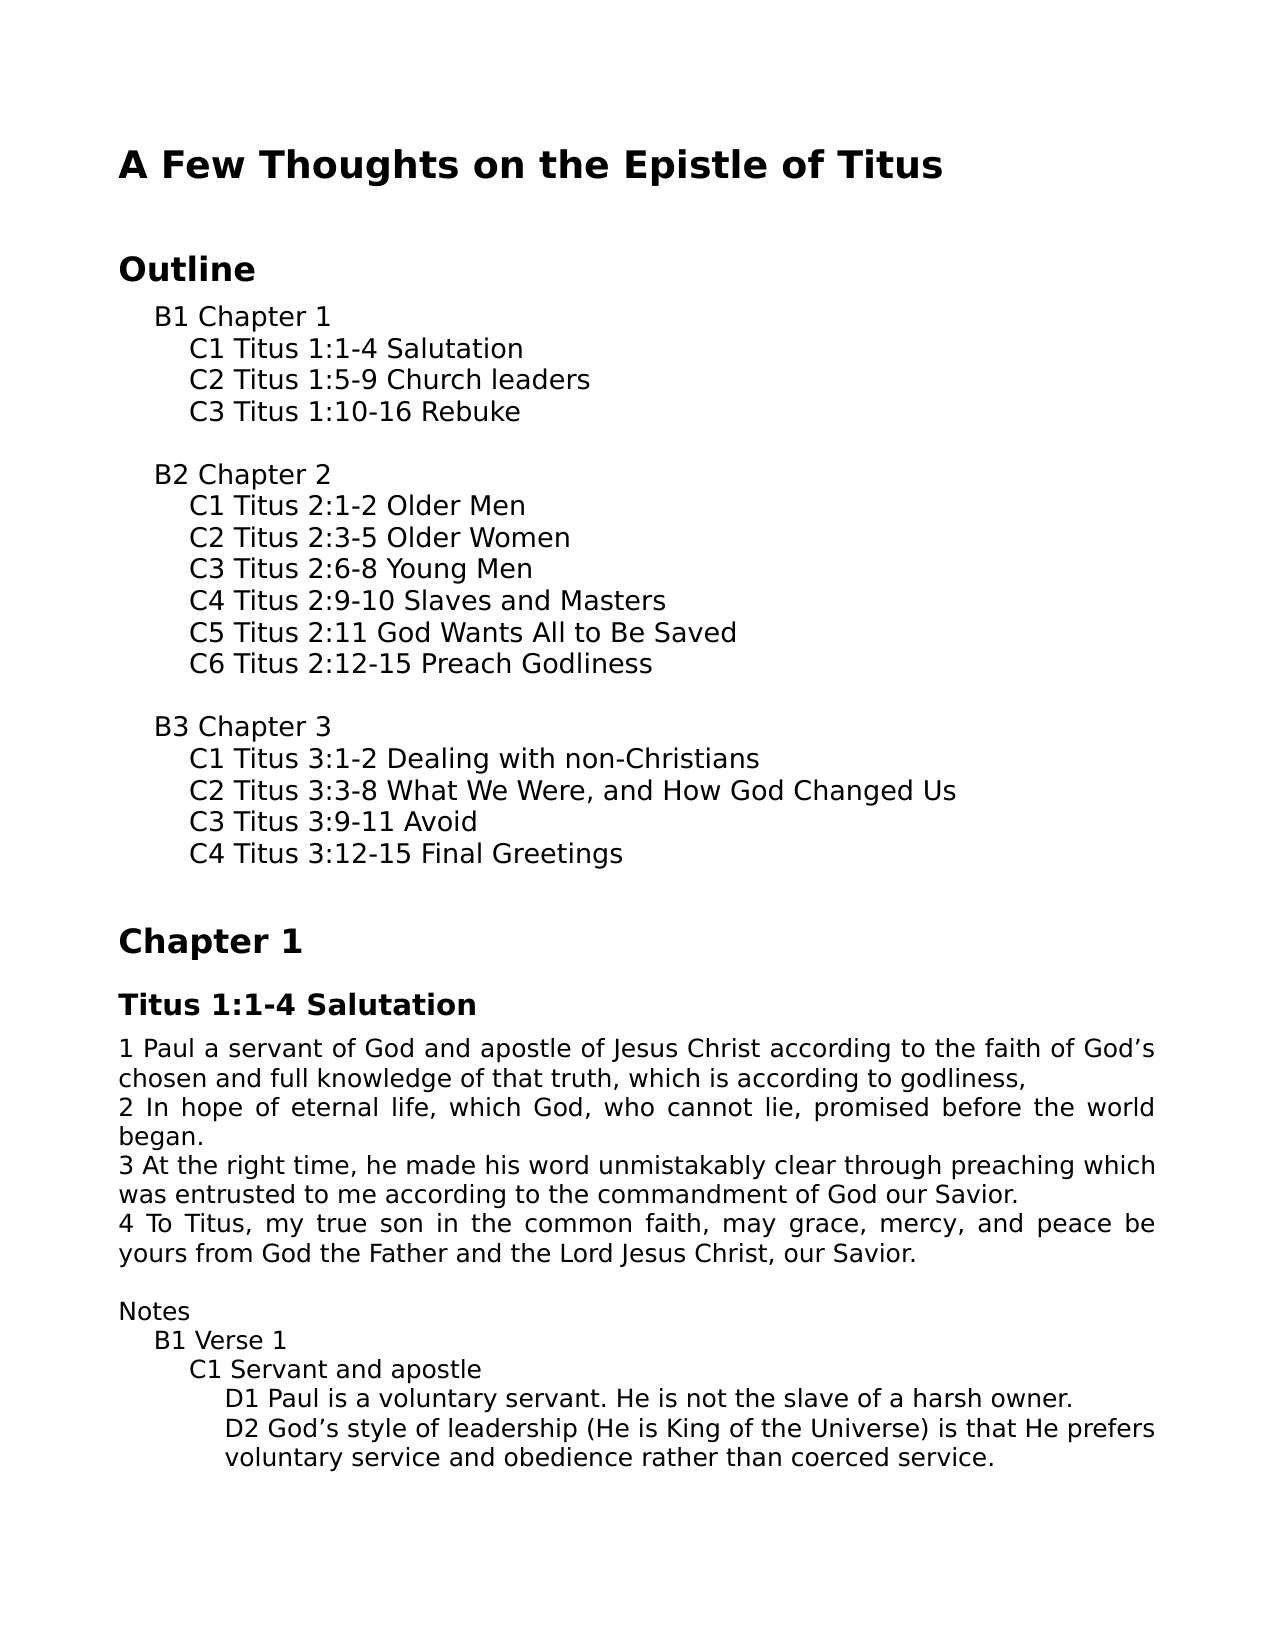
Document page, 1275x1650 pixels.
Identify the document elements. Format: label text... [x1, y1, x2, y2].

subtitle Chapter 1 [118, 922, 1157, 961]
text B1 Chapter 1 [153, 301, 1157, 333]
text D1 Paul is a voluntary servant. He is not the slave of a harsh owner. [224, 1385, 1157, 1414]
text C2 Titus 3:3-8 What We Were, and How God Changed Us [189, 775, 1157, 806]
text C1 Servant and apostle [189, 1356, 1157, 1385]
subtitle Titus 1:1-4 Salutation [118, 988, 1157, 1022]
text 1 Paul a servant of God and apostle of Jesus Christ according to the faith of God’s chosen and full knowledge of that truth, which is according to godliness, [118, 1035, 1157, 1093]
text C4 Titus 2:9-10 Slaves and Masters [189, 585, 1157, 617]
text C1 Titus 3:1-2 Dealing with non-Christians [189, 743, 1157, 775]
text C4 Titus 3:12-15 Final Greetings [189, 838, 1157, 869]
text 4 To Titus, my true son in the common faith, may grace, mercy, and peace be yours from God the Father and the Lord Jesus Christ, our Savior. [118, 1210, 1157, 1268]
text C1 Titus 2:1-2 Older Men [189, 491, 1157, 522]
text C2 Titus 2:3-5 Older Women [189, 522, 1157, 554]
text C3 Titus 1:10-16 Rebuke [189, 396, 1157, 428]
text C1 Titus 1:1-4 Salutation [189, 333, 1157, 364]
text 2 In hope of eternal life, which God, who cannot lie, promised before the world began. [118, 1093, 1157, 1151]
text C3 Titus 3:9-11 Avoid [189, 806, 1157, 838]
text D2 God’s style of leadership (He is King of the Universe) is that He prefers voluntary service and obedience rather than coerced service. [224, 1414, 1157, 1472]
subtitle Outline [118, 250, 1157, 289]
text B2 Chapter 2 [153, 459, 1157, 491]
text 3 At the right time, he made his word unmistakably clear through preaching which was entrusted to me according to the commandment of God our Savior. [118, 1151, 1157, 1210]
text Notes [118, 1297, 1157, 1326]
text B1 Verse 1 [153, 1326, 1157, 1356]
text C2 Titus 1:5-9 Church leaders [189, 364, 1157, 396]
subtitle A Few Thoughts on the Epistle of Titus [118, 143, 1157, 187]
text C3 Titus 2:6-8 Young Men [189, 554, 1157, 585]
text B3 Chapter 3 [153, 712, 1157, 743]
text C5 Titus 2:11 God Wants All to Be Saved [189, 617, 1157, 648]
text C6 Titus 2:12-15 Preach Godliness [189, 648, 1157, 680]
